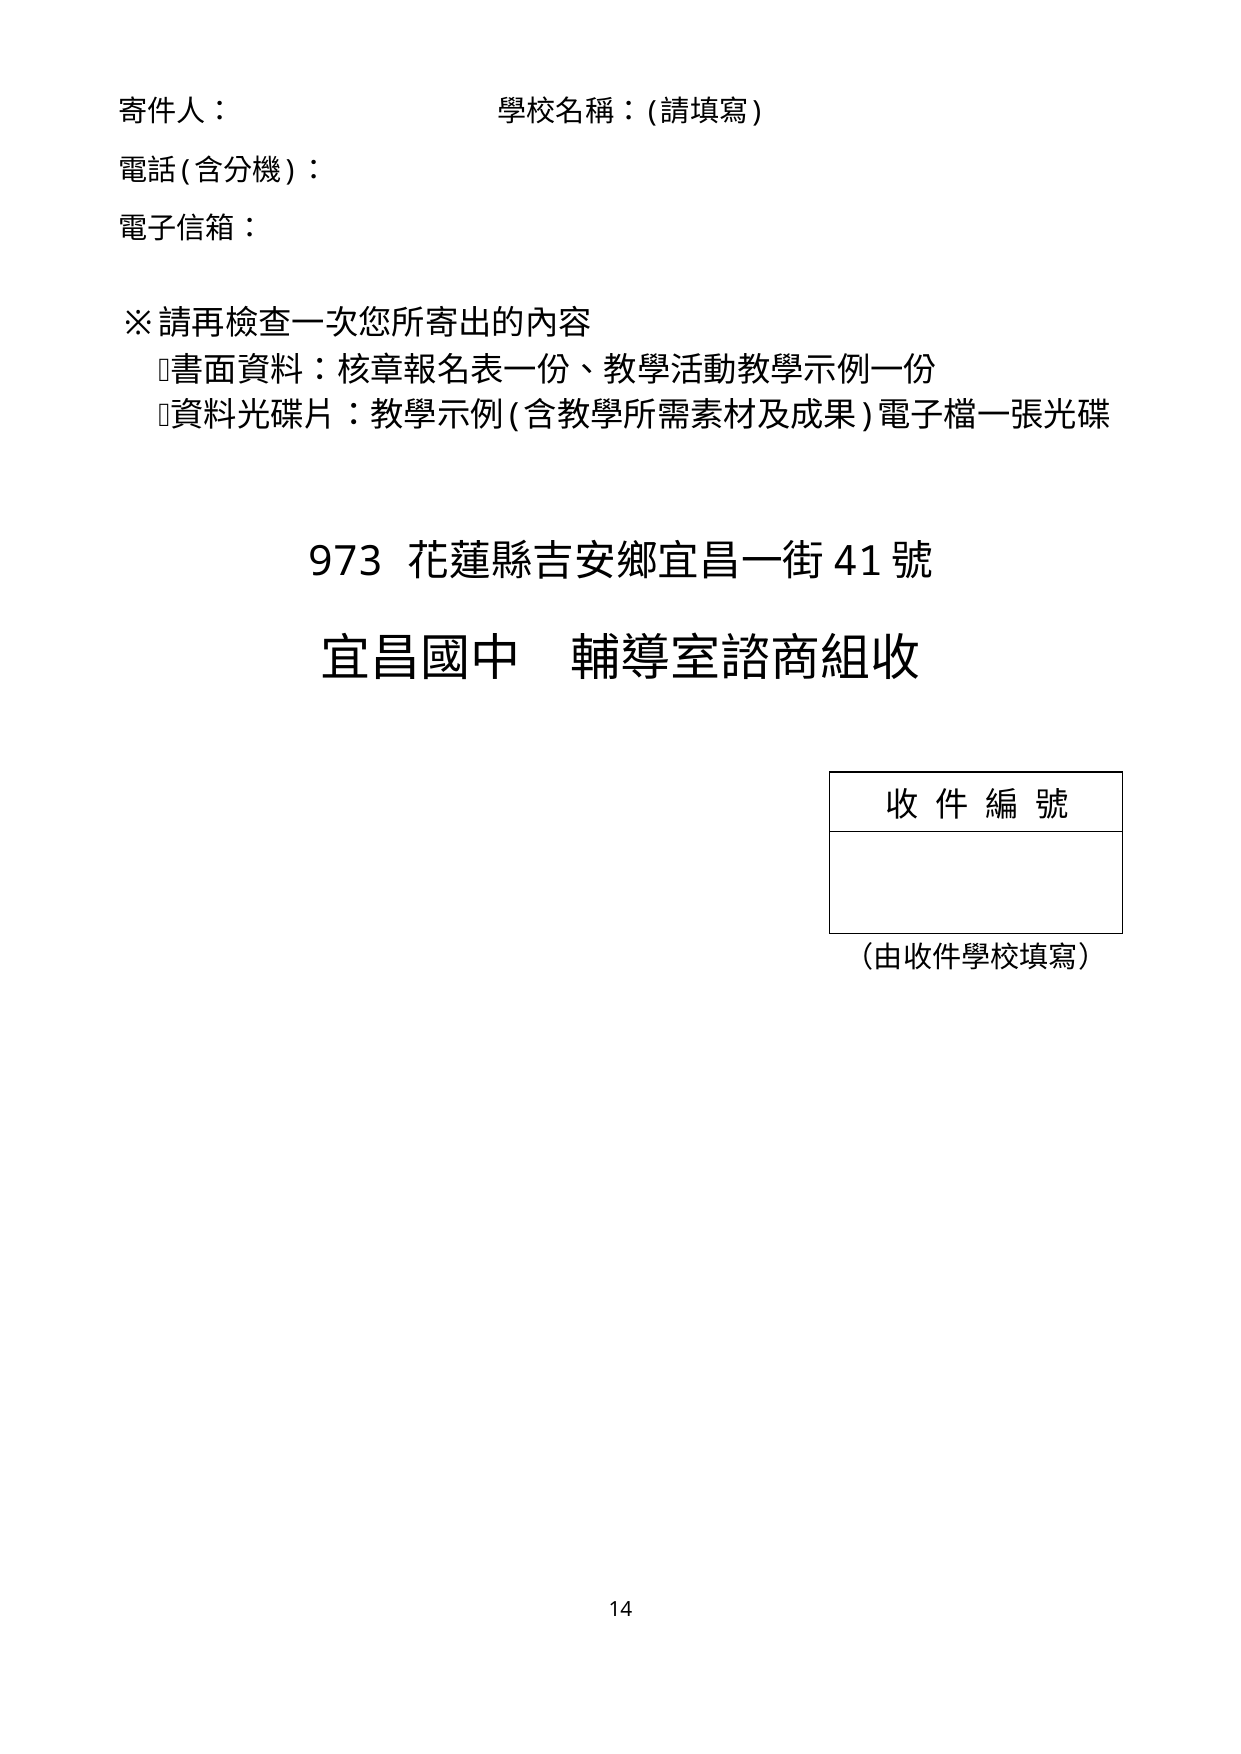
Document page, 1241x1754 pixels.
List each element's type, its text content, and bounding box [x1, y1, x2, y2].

text 973 花蓮縣吉安鄉宜昌一街41號 [118, 527, 1122, 587]
text 寄件人： 學校名稱：(請填寫) [118, 75, 1122, 133]
text 電子信箱： [118, 192, 1122, 250]
table_cell （由收件學校填寫） [830, 934, 1122, 976]
text ※請再檢查一次您所寄出的內容 [118, 296, 1122, 344]
table_header 收 件 編 號 [830, 773, 1122, 831]
text 電話(含分機)： [118, 133, 1122, 192]
text 書面資料：核章報名表一份、教學活動教學示例一份 [118, 344, 1122, 390]
table_cell [830, 832, 1122, 933]
text 資料光碟片：教學示例(含教學所需素材及成果)電子檔一張光碟 [118, 390, 1122, 436]
text 宜昌國中 輔導室諮商組收 [118, 617, 1122, 690]
